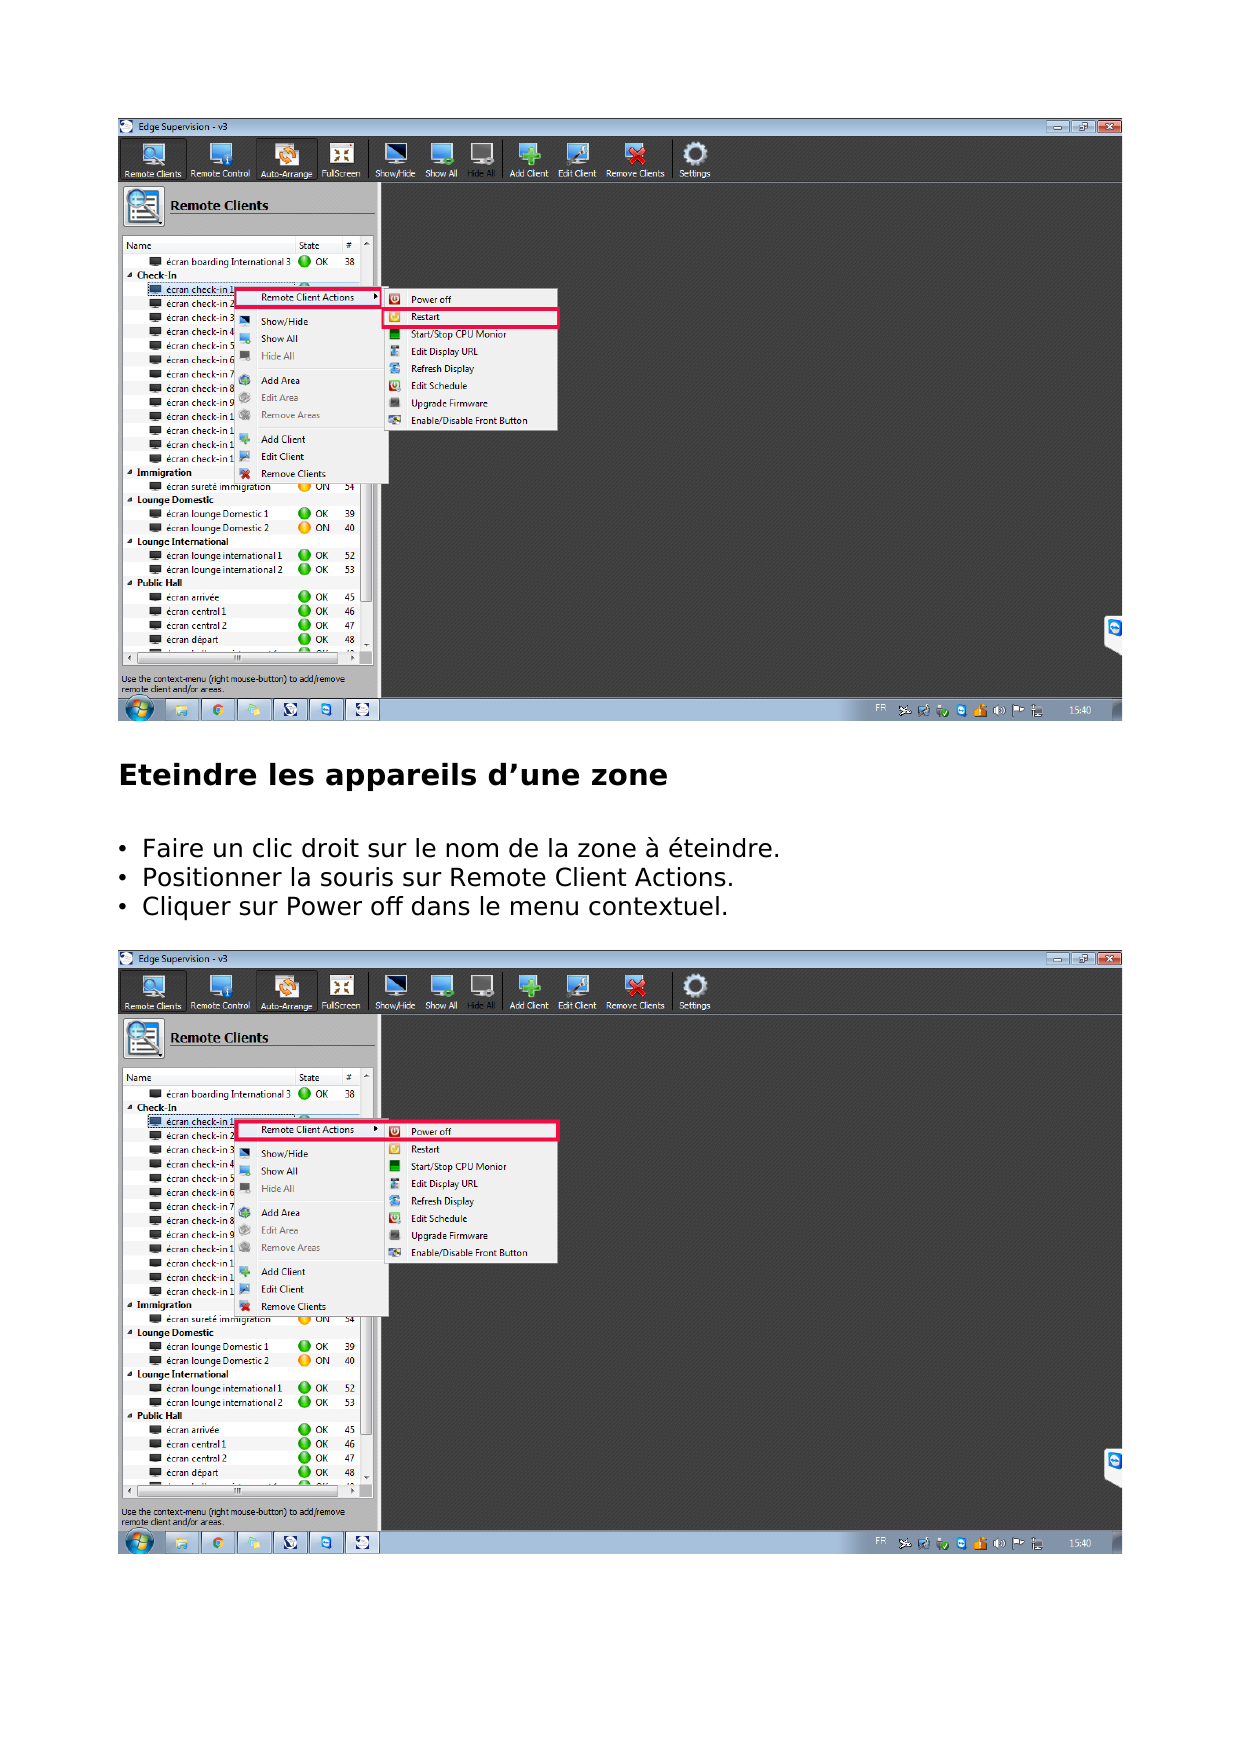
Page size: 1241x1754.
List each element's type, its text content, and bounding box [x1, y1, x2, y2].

picture [118, 118, 1123, 721]
subtitle Eteindre les appareils d’une zone [118, 758, 1122, 792]
list Faire un clic droit sur le nom de la zone à éteindre. [118, 834, 1122, 863]
list Cliquer sur Power off dans le menu contextuel. [118, 892, 1122, 921]
picture [118, 950, 1123, 1554]
list Positionner la souris sur Remote Client Actions. [118, 863, 1122, 892]
